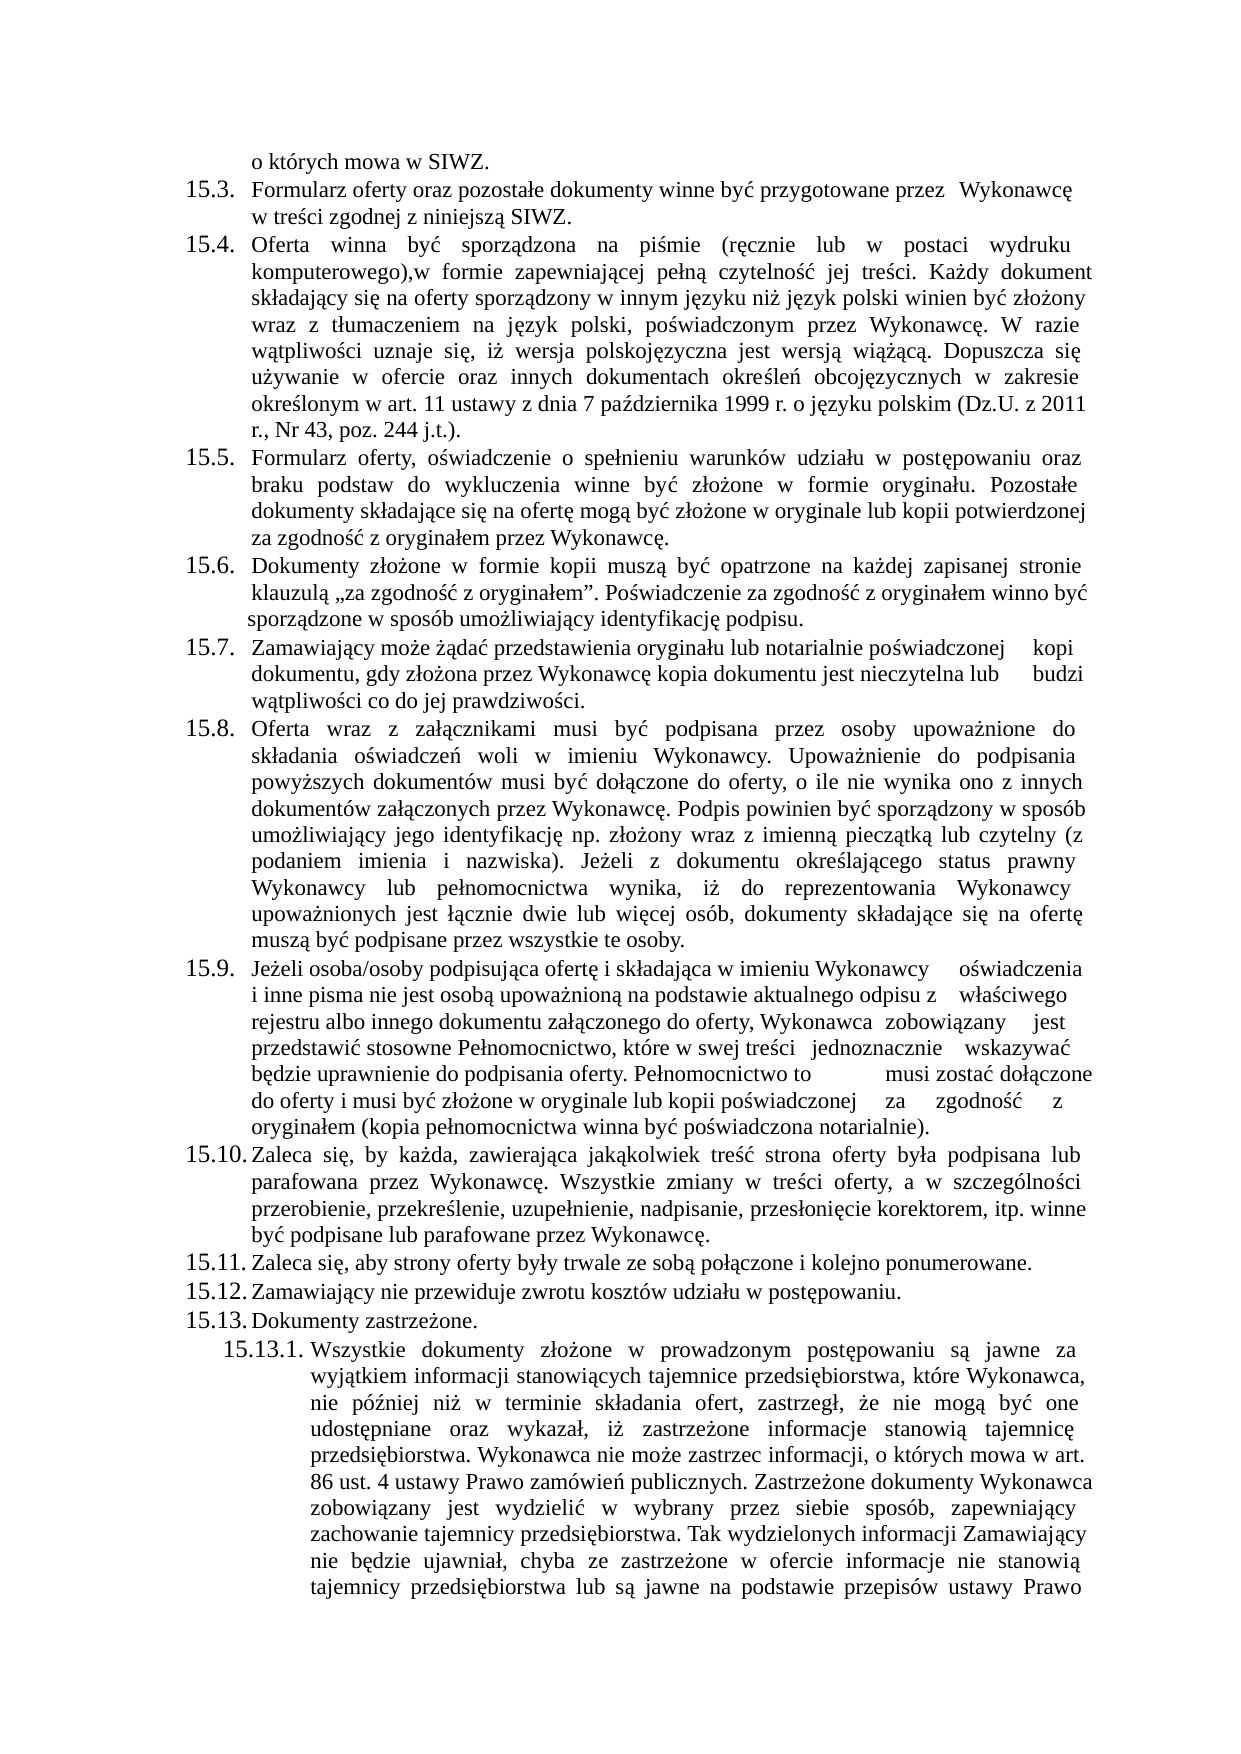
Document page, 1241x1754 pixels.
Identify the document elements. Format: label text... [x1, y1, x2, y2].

list Zaleca się, aby strony oferty były trwale ze sobą połączone i kolejno ponumerowane. [185, 1247, 1092, 1276]
list Dokumenty złożone w formie kopii muszą być opatrzone na każdej zapisanej stronie klauzulą „za zgodność z oryginałem”. Poświadczenie za zgodność z oryginałem winno być [185, 550, 1092, 605]
list Formularz oferty oraz pozostałe dokumenty winne być przygotowane przez Wykonawcę w treści zgodnej z niniejszą SIWZ. [185, 174, 1092, 229]
list Formularz oferty, oświadczenie o spełnieniu warunków udziału w postępowaniu oraz braku podstaw do wykluczenia winne być złożone w formie oryginału. Pozostałe dokumenty składające się na ofertę mogą być złożone w oryginale lub kopii potwierdzonej za zgodność z oryginałem przez Wykonawcę. [185, 442, 1092, 550]
list Jeżeli osoba/osoby podpisująca ofertę i składająca w imieniu Wykonawcy oświadczenia i inne pisma nie jest osobą upoważnioną na podstawie aktualnego odpisu z właściwego rejestru albo innego dokumentu załączonego do oferty, Wykonawca zobowiązany jest przedstawić stosowne Pełnomocnictwo, które w swej treści jednoznacznie wskazywać będzie uprawnienie do podpisania oferty. Pełnomocnictwo to musi zostać dołączone do oferty i musi być złożone w oryginale lub kopii poświadczonej za zgodność z oryginałem (kopia pełnomocnictwa winna być poświadczona notarialnie). [185, 953, 1092, 1139]
list Zaleca się, by każda, zawierająca jakąkolwiek treść strona oferty była podpisana lub parafowana przez Wykonawcę. Wszystkie zmiany w treści oferty, a w szczególności przerobienie, przekreślenie, uzupełnienie, nadpisanie, przesłonięcie korektorem, itp. winne być podpisane lub parafowane przez Wykonawcę. [185, 1139, 1092, 1247]
list Zamawiający nie przewiduje zwrotu kosztów udziału w postępowaniu. [185, 1276, 1092, 1305]
list sporządzone w sposób umożliwiający identyfikację podpisu. [185, 605, 1092, 632]
list Zamawiający może żądać przedstawienia oryginału lub notarialnie poświadczonej kopi dokumentu, gdy złożona przez Wykonawcę kopia dokumentu jest nieczytelna lub budzi wątpliwości co do jej prawdziwości. [185, 632, 1092, 713]
list o których mowa w SIWZ. [185, 148, 1092, 174]
list Dokumenty zastrzeżone. [185, 1305, 1092, 1334]
list Oferta wraz z załącznikami musi być podpisana przez osoby upoważnione do składania oświadczeń woli w imieniu Wykonawcy. Upoważnienie do podpisania powyższych dokumentów musi być dołączone do oferty, o ile nie wynika ono z innych dokumentów załączonych przez Wykonawcę. Podpis powinien być sporządzony w sposób umożliwiający jego identyfikację np. złożony wraz z imienną pieczątką lub czytelny (z podaniem imienia i nazwiska). Jeżeli z dokumentu określającego status prawny Wykonawcy lub pełnomocnictwa wynika, iż do reprezentowania Wykonawcy upoważnionych jest łącznie dwie lub więcej osób, dokumenty składające się na ofertę muszą być podpisane przez wszystkie te osoby. [185, 713, 1092, 953]
list Oferta winna być sporządzona na piśmie (ręcznie lub w postaci wydruku komputerowego),w formie zapewniającej pełną czytelność jej treści. Każdy dokument składający się na oferty sporządzony w innym języku niż język polski winien być złożony wraz z tłumaczeniem na język polski, poświadczonym przez Wykonawcę. W razie wątpliwości uznaje się, iż wersja polskojęzyczna jest wersją wiążącą. Dopuszcza się używanie w ofercie oraz innych dokumentach określeń obcojęzycznych w zakresie określonym w art. 11 ustawy z dnia 7 października 1999 r. o języku polskim (Dz.U. z 2011 r., Nr 43, poz. 244 j.t.). [185, 229, 1092, 442]
list Wszystkie dokumenty złożone w prowadzonym postępowaniu są jawne za wyjątkiem informacji stanowiących tajemnice przedsiębiorstwa, które Wykonawca, nie później niż w terminie składania ofert, zastrzegł, że nie mogą być one udostępniane oraz wykazał, iż zastrzeżone informacje stanowią tajemnicę przedsiębiorstwa. Wykonawca nie może zastrzec informacji, o których mowa w art. 86 ust. 4 ustawy Prawo zamówień publicznych. Zastrzeżone dokumenty Wykonawca zobowiązany jest wydzielić w wybrany przez siebie sposób, zapewniający zachowanie tajemnicy przedsiębiorstwa. Tak wydzielonych informacji Zamawiający nie będzie ujawniał, chyba ze zastrzeżone w ofercie informacje nie stanowią tajemnicy przedsiębiorstwa lub są jawne na podstawie przepisów ustawy Prawo [223, 1334, 1092, 1599]
